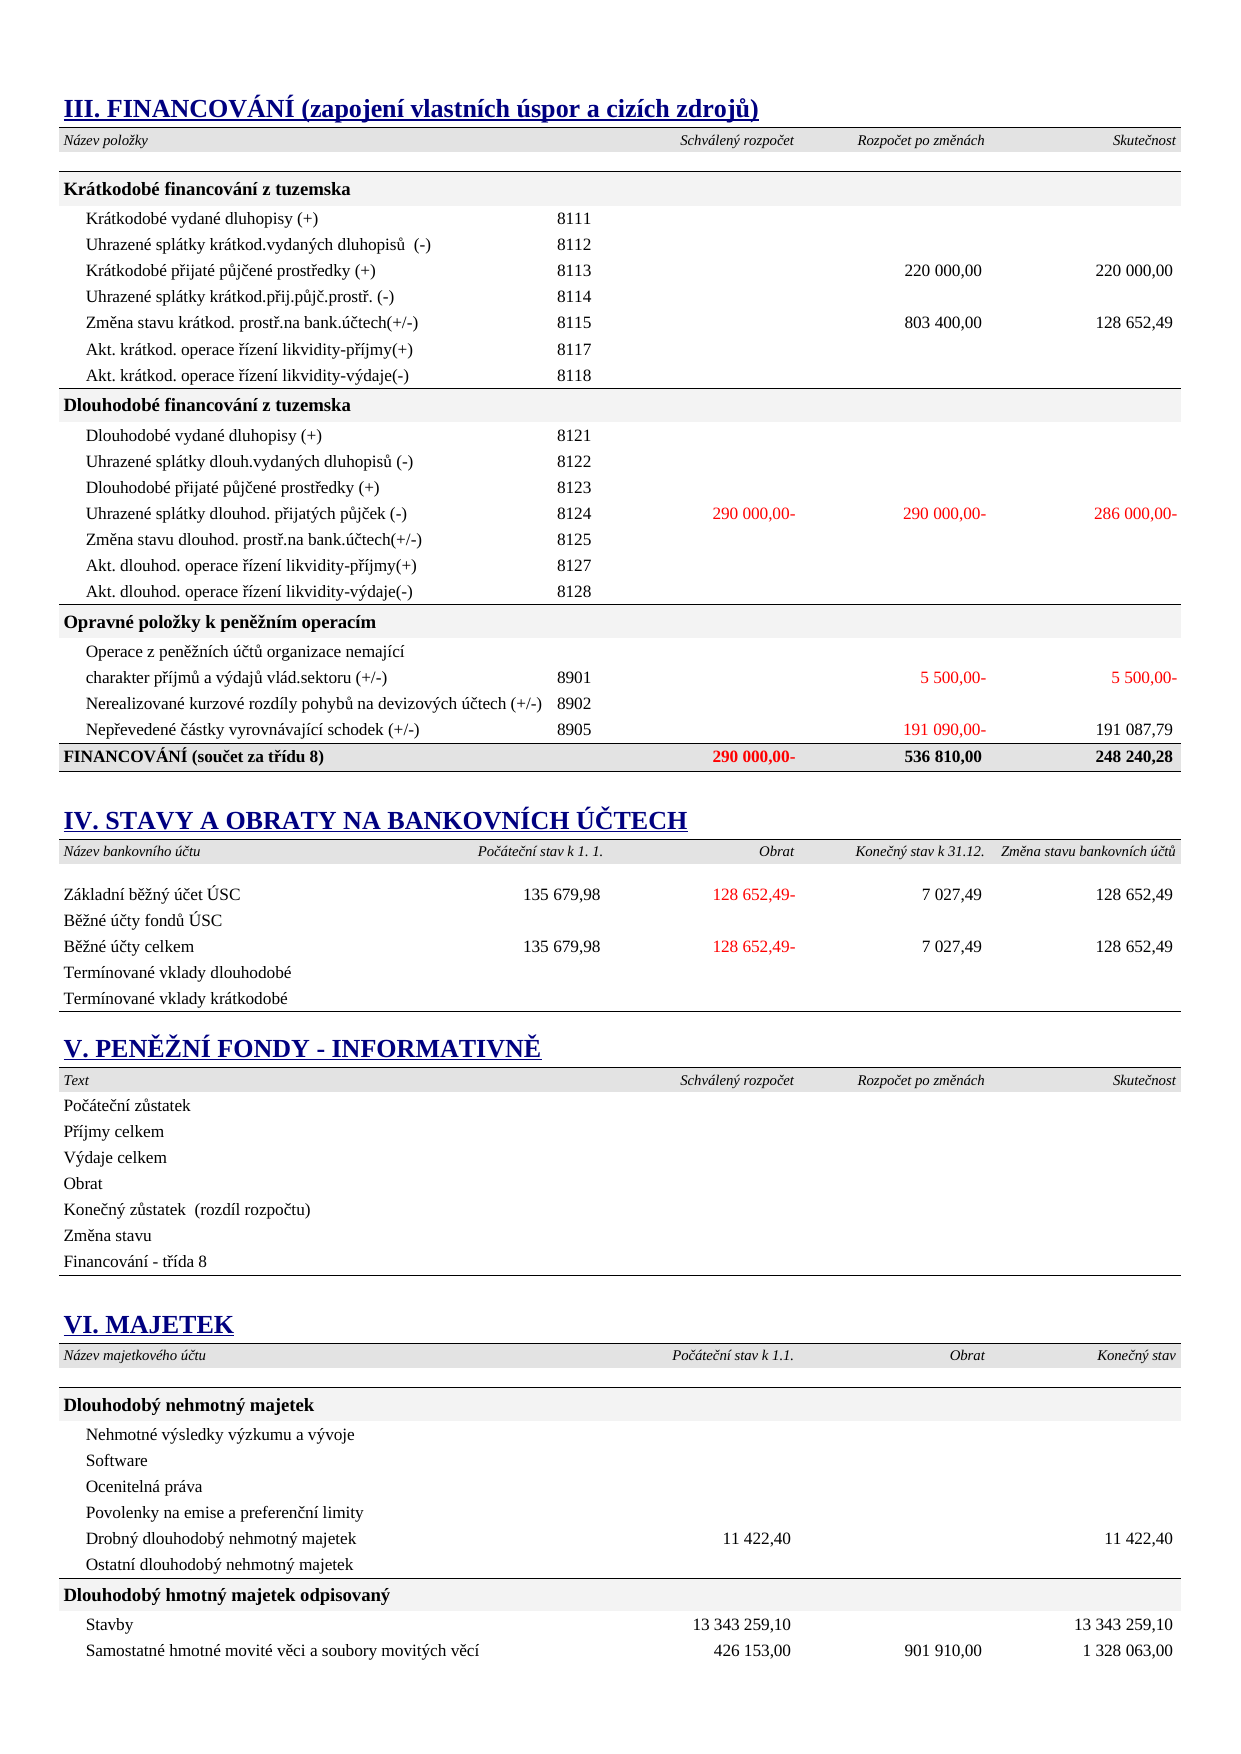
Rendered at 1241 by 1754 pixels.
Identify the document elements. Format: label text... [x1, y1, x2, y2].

table_cell 191 090,00- [799, 716, 990, 742]
table_cell Akt. dlouhod. operace řízení likvidity-výdaje(-) [81, 578, 553, 604]
table_cell Ostatní dlouhodobý nehmotný majetek [81, 1551, 609, 1577]
table_cell [990, 362, 1181, 388]
table_cell [59, 206, 81, 232]
table_cell [990, 690, 1181, 716]
table_cell [609, 1447, 799, 1473]
table_cell [59, 1012, 1181, 1029]
table_cell [553, 638, 609, 664]
table_cell [59, 448, 81, 474]
table_cell Změna stavu bankovních účtů [990, 840, 1181, 864]
table_cell Skutečnost [990, 1068, 1181, 1092]
table_cell 248 240,28 [990, 744, 1181, 771]
table_cell [799, 336, 990, 362]
table_cell [990, 448, 1181, 474]
table_cell [799, 1223, 990, 1248]
table_cell [799, 578, 990, 604]
table_cell Běžné účty celkem [59, 933, 418, 959]
table_cell Počáteční zůstatek [59, 1092, 609, 1118]
table_cell 8128 [553, 578, 609, 604]
table_cell Termínované vklady krátkodobé [59, 985, 418, 1011]
table_cell Uhrazené splátky dlouh.vydaných dluhopisů (-) [81, 448, 553, 474]
table_cell Název majetkového účtu [59, 1344, 452, 1368]
table_cell [990, 232, 1181, 258]
table_cell Obrat [609, 840, 799, 864]
table_cell Základní běžný účet ÚSC [59, 881, 418, 907]
table_cell 220 000,00 [799, 258, 990, 284]
table_cell [799, 206, 990, 232]
table_cell Nerealizované kurzové rozdíly pohybů na devizových účtech (+/-) [81, 690, 553, 716]
table_cell [609, 474, 799, 500]
table_cell [799, 1118, 990, 1144]
table_cell [990, 1196, 1181, 1222]
table_cell [609, 362, 799, 388]
table_cell [609, 206, 799, 232]
table_cell [609, 448, 799, 474]
table_cell [609, 907, 799, 933]
table_cell [59, 1473, 81, 1499]
table_cell [990, 578, 1181, 604]
table_cell [799, 552, 990, 578]
table_cell 290 000,00- [609, 500, 799, 526]
table_cell [609, 578, 799, 604]
table_cell [799, 959, 990, 985]
table_cell 13 343 259,10 [990, 1611, 1181, 1637]
table_cell [799, 1551, 990, 1577]
table_cell [990, 1092, 1181, 1118]
table_cell [59, 526, 81, 552]
table_cell [990, 959, 1181, 985]
table_cell 191 087,79 [990, 716, 1181, 742]
table_cell Samostatné hmotné movité věci a soubory movitých věcí [81, 1638, 609, 1663]
table_cell Obrat [799, 1344, 990, 1368]
table_cell [990, 1551, 1181, 1577]
table_cell [59, 1525, 81, 1551]
table_cell [609, 690, 799, 716]
table_cell 11 422,40 [990, 1525, 1181, 1551]
table_cell 5 500,00- [799, 664, 990, 690]
table_cell [990, 336, 1181, 362]
table_cell 8114 [553, 284, 609, 310]
table_cell 13 343 259,10 [609, 1611, 799, 1637]
table_cell 8905 [553, 716, 609, 742]
table_cell [609, 1249, 799, 1274]
table_cell 1 328 063,00 [990, 1638, 1181, 1663]
table_cell 290 000,00- [609, 744, 799, 771]
table_cell Krátkodobé vydané dluhopisy (+) [81, 206, 553, 232]
table_cell 7 027,49 [799, 933, 990, 959]
table_cell [609, 1118, 799, 1144]
table_cell [609, 336, 799, 362]
table_cell [609, 1092, 799, 1118]
table_cell Dlouhodobé přijaté půjčené prostředky (+) [81, 474, 553, 500]
table_cell 8901 [553, 664, 609, 690]
table_cell [799, 907, 990, 933]
table_cell [59, 232, 81, 258]
table_cell 290 000,00- [799, 500, 990, 526]
table_cell [799, 422, 990, 448]
table_cell Dlouhodobé vydané dluhopisy (+) [81, 422, 553, 448]
table_cell [990, 526, 1181, 552]
table_cell 286 000,00- [990, 500, 1181, 526]
table_cell Povolenky na emise a preferenční limity [81, 1499, 609, 1525]
table_cell [59, 258, 81, 284]
table_cell [609, 232, 799, 258]
table_cell Rozpočet po změnách [799, 128, 990, 152]
table_cell [799, 690, 990, 716]
table_cell 8123 [553, 474, 609, 500]
table_cell [59, 578, 81, 604]
table_cell 128 652,49- [609, 881, 799, 907]
table_cell Výdaje celkem [59, 1144, 609, 1170]
table_cell 8112 [553, 232, 609, 258]
table_cell [609, 638, 799, 664]
table_cell Počáteční stav k 1. 1. [418, 840, 609, 864]
table_cell 8113 [553, 258, 609, 284]
table_cell [799, 1196, 990, 1222]
table_cell [59, 1499, 81, 1525]
table_cell [59, 310, 81, 336]
table_cell [990, 552, 1181, 578]
table_cell [59, 1421, 81, 1447]
table_cell [799, 448, 990, 474]
table_cell 8125 [553, 526, 609, 552]
table_cell [990, 1170, 1181, 1196]
table_cell [609, 959, 799, 985]
table_cell [609, 1499, 799, 1525]
table_cell 8124 [553, 500, 609, 526]
table_cell [990, 1223, 1181, 1248]
table_cell [59, 864, 1181, 881]
table_cell [609, 1144, 799, 1170]
table_cell [609, 258, 799, 284]
table_cell Text [59, 1068, 609, 1092]
table_cell Uhrazené splátky krátkod.přij.půjč.prostř. (-) [81, 284, 553, 310]
table_cell VI. MAJETEK [59, 1305, 1181, 1343]
table_cell 536 810,00 [799, 744, 990, 771]
table_cell Uhrazené splátky krátkod.vydaných dluhopisů (-) [81, 232, 553, 258]
table_cell [59, 1638, 81, 1663]
table_cell 220 000,00 [990, 258, 1181, 284]
table_cell Akt. dlouhod. operace řízení likvidity-příjmy(+) [81, 552, 553, 578]
table_cell Operace z peněžních účtů organizace nemající [81, 638, 553, 664]
table_cell [990, 1421, 1181, 1447]
table_cell Nepřevedené částky vyrovnávající schodek (+/-) [81, 716, 553, 742]
table_cell [609, 664, 799, 690]
table_cell 8902 [553, 690, 609, 716]
table_cell [609, 1473, 799, 1499]
table_cell [609, 310, 799, 336]
table_cell Financování - třída 8 [59, 1249, 609, 1274]
table_cell 135 679,98 [418, 881, 609, 907]
table_cell [990, 1447, 1181, 1473]
table_cell Drobný dlouhodobý nehmotný majetek [81, 1525, 609, 1551]
table_cell Změna stavu [59, 1223, 609, 1248]
table_cell [59, 474, 81, 500]
table_cell [59, 500, 81, 526]
table_cell Skutečnost [990, 128, 1181, 152]
table_cell [990, 284, 1181, 310]
table_cell Název položky [59, 128, 452, 152]
table_cell 7 027,49 [799, 881, 990, 907]
table_header [59, 59, 1181, 89]
table_cell Dlouhodobý hmotný majetek odpisovaný [59, 1579, 1181, 1611]
table_cell 426 153,00 [609, 1638, 799, 1663]
table_cell [990, 1473, 1181, 1499]
table_cell 803 400,00 [799, 310, 990, 336]
table_cell [799, 1525, 990, 1551]
table_cell [990, 474, 1181, 500]
table_cell [59, 153, 1181, 171]
table_cell Konečný stav [990, 1344, 1181, 1368]
table_cell [799, 1092, 990, 1118]
table_cell IV. STAVY A OBRATY NA BANKOVNÍCH ÚČTECH [59, 801, 1181, 839]
table_cell Akt. krátkod. operace řízení likvidity-příjmy(+) [81, 336, 553, 362]
table_cell [59, 422, 81, 448]
table_cell Opravné položky k peněžním operacím [59, 605, 1181, 638]
table_cell [799, 1611, 990, 1637]
table_cell [990, 985, 1181, 1011]
table_cell Konečný zůstatek (rozdíl rozpočtu) [59, 1196, 609, 1222]
table_cell Dlouhodobé financování z tuzemska [59, 389, 1181, 422]
table_cell [990, 206, 1181, 232]
table_cell [990, 1144, 1181, 1170]
table_cell 128 652,49 [990, 881, 1181, 907]
table_cell Software [81, 1447, 609, 1473]
table_cell 8117 [553, 336, 609, 362]
table_cell [418, 959, 609, 985]
table_cell Dlouhodobý nehmotný majetek [59, 1388, 1181, 1421]
table_cell [609, 716, 799, 742]
table_cell [59, 690, 81, 716]
table_cell [799, 526, 990, 552]
table_cell [418, 985, 609, 1011]
table_cell [799, 1249, 990, 1274]
table_cell [799, 284, 990, 310]
table_cell [609, 284, 799, 310]
table_cell Termínované vklady dlouhodobé [59, 959, 418, 985]
table_cell [59, 1368, 1181, 1387]
table_cell Změna stavu krátkod. prostř.na bank.účtech(+/-) [81, 310, 553, 336]
table_cell [59, 1276, 1181, 1304]
table_cell Stavby [81, 1611, 609, 1637]
table_cell Nehmotné výsledky výzkumu a vývoje [81, 1421, 609, 1447]
table_cell [799, 1170, 990, 1196]
table_cell [609, 1223, 799, 1248]
table_cell 11 422,40 [609, 1525, 799, 1551]
table_cell Běžné účty fondů ÚSC [59, 907, 418, 933]
table_cell [59, 772, 1181, 801]
table_cell [609, 526, 799, 552]
table_cell 8111 [553, 206, 609, 232]
table_cell 8118 [553, 362, 609, 388]
table_cell charakter příjmů a výdajů vlád.sektoru (+/-) [81, 664, 553, 690]
table_cell [609, 1196, 799, 1222]
table_cell 8115 [553, 310, 609, 336]
table_cell [609, 1421, 799, 1447]
table_cell [59, 1551, 81, 1577]
table_cell [59, 1611, 81, 1637]
table_cell [59, 336, 81, 362]
table_cell FINANCOVÁNÍ (součet za třídu 8) [59, 744, 609, 771]
table_cell Schválený rozpočet [452, 128, 799, 152]
table_cell Schválený rozpočet [609, 1068, 799, 1092]
table_cell [799, 1421, 990, 1447]
table_cell 901 910,00 [799, 1638, 990, 1663]
table_cell [799, 1499, 990, 1525]
table_cell [59, 638, 81, 664]
table_cell Konečný stav k 31.12. [799, 840, 990, 864]
table_cell Počáteční stav k 1.1. [452, 1344, 799, 1368]
table_cell [990, 638, 1181, 664]
table_cell Krátkodobé přijaté půjčené prostředky (+) [81, 258, 553, 284]
table_cell [59, 362, 81, 388]
table_cell [799, 1473, 990, 1499]
table_cell [609, 552, 799, 578]
table_cell Změna stavu dlouhod. prostř.na bank.účtech(+/-) [81, 526, 553, 552]
table_cell [418, 907, 609, 933]
table_cell III. FINANCOVÁNÍ (zapojení vlastních úspor a cizích zdrojů) [59, 89, 1181, 127]
table_cell Uhrazené splátky dlouhod. přijatých půjček (-) [81, 500, 553, 526]
table_cell Příjmy celkem [59, 1118, 609, 1144]
table_cell [59, 1447, 81, 1473]
table_cell [59, 552, 81, 578]
table_cell [799, 474, 990, 500]
table_cell [59, 664, 81, 690]
table_cell [59, 284, 81, 310]
table_cell [990, 907, 1181, 933]
table_cell [799, 232, 990, 258]
table_cell 128 652,49 [990, 310, 1181, 336]
table_cell Ocenitelná práva [81, 1473, 609, 1499]
table_cell [609, 422, 799, 448]
table_cell [799, 1447, 990, 1473]
table_cell [609, 1551, 799, 1577]
table_cell [990, 1249, 1181, 1274]
table_cell [799, 638, 990, 664]
table_cell [990, 1499, 1181, 1525]
table_cell 8121 [553, 422, 609, 448]
table_cell V. PENĚŽNÍ FONDY - INFORMATIVNĚ [59, 1029, 1181, 1067]
table_cell [799, 985, 990, 1011]
table_cell [990, 1118, 1181, 1144]
table_cell [799, 1144, 990, 1170]
table_cell [799, 362, 990, 388]
table_cell Obrat [59, 1170, 609, 1196]
table_cell Název bankovního účtu [59, 840, 418, 864]
table_cell 8122 [553, 448, 609, 474]
table_cell 135 679,98 [418, 933, 609, 959]
table_cell [59, 716, 81, 742]
table_cell 128 652,49 [990, 933, 1181, 959]
table_cell Krátkodobé financování z tuzemska [59, 172, 1181, 206]
table_cell [990, 422, 1181, 448]
table_cell Rozpočet po změnách [799, 1068, 990, 1092]
table_cell [609, 985, 799, 1011]
table_cell 128 652,49- [609, 933, 799, 959]
table_cell 5 500,00- [990, 664, 1181, 690]
table_cell 8127 [553, 552, 609, 578]
table_cell Akt. krátkod. operace řízení likvidity-výdaje(-) [81, 362, 553, 388]
table_cell [609, 1170, 799, 1196]
